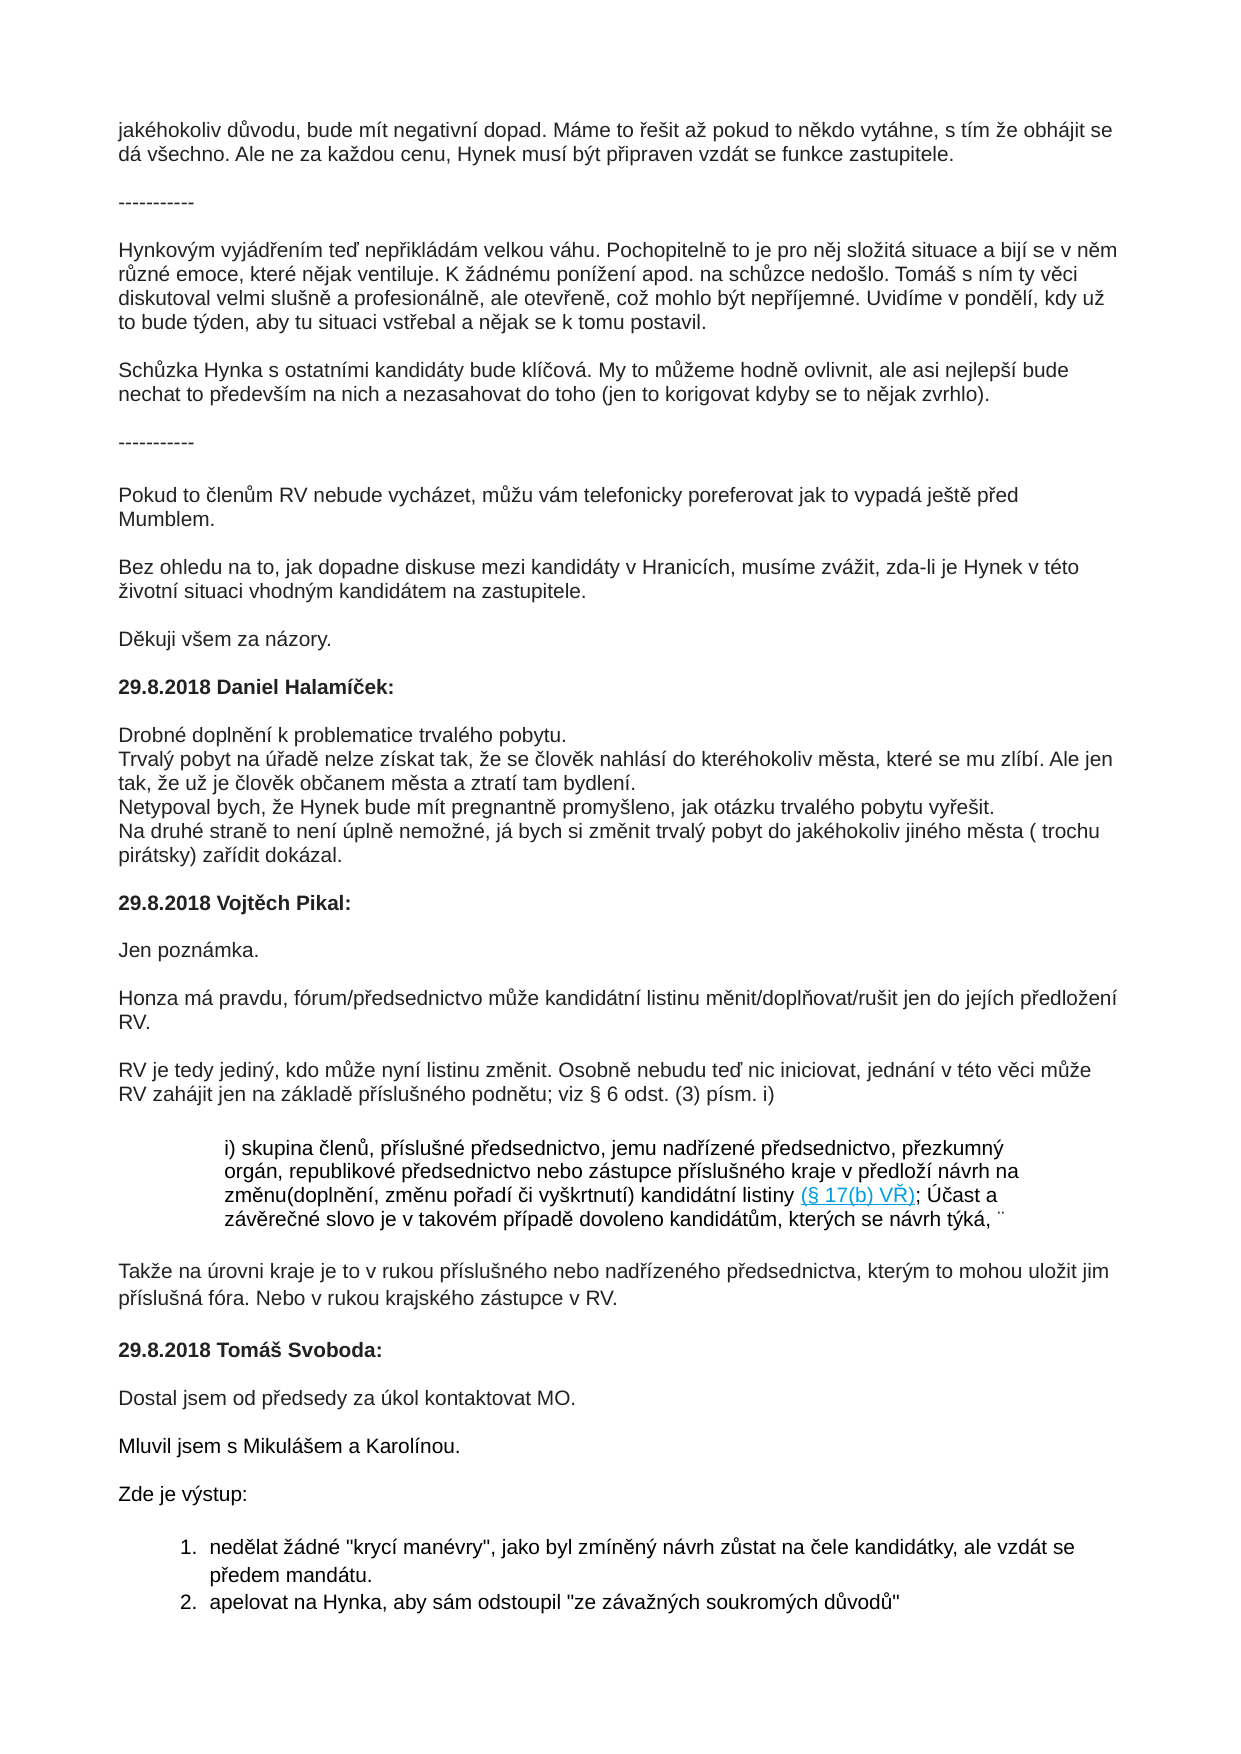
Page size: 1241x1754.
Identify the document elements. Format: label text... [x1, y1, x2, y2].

text 29.8.2018 Vojtěch Pikal: [118, 890, 1122, 914]
text Schůzka Hynka s ostatními kandidáty bude klíčová. My to můžeme hodně ovlivnit, ale asi nejlepší bude nechat to především na nich a nezasahovat do toho (jen to korigovat kdyby se to nějak zvrhlo). [118, 358, 1122, 406]
text Dostal jsem od předsedy za úkol kontaktovat MO. [118, 1386, 1122, 1409]
text 29.8.2018 Daniel Halamíček: [118, 675, 1122, 699]
text Drobné doplnění k problematice trvalého pobytu. Trvalý pobyt na úřadě nelze získat tak, že se člověk nahlásí do kteréhokoliv města, které se mu zlíbí. Ale jen tak, že už je člověk občanem města a ztratí tam bydlení. [118, 723, 1122, 794]
text Takže na úrovni kraje je to v rukou příslušného nebo nadřízeného předsednictva, kterým to mohou uložit jim příslušná fóra. Nebo v rukou krajského zástupce v RV. [118, 1259, 1122, 1310]
text Netypoval bych, že Hynek bude mít pregnantně promyšleno, jak otázku trvalého pobytu vyřešit. [118, 794, 1122, 818]
text Zde je výstup: [118, 1481, 1122, 1505]
text Jen poznámka. [118, 938, 1122, 962]
text Honza má pravdu, fórum/předsednictvo může kandidátní listinu měnit/doplňovat/rušit jen do jejích předložení RV. [118, 986, 1122, 1034]
list apelovat na Hynka, aby sám odstoupil "ze závažných soukromých důvodů" [180, 1590, 1122, 1614]
text jakéhokoliv důvodu, bude mít negativní dopad. Máme to řešit až pokud to někdo vytáhne, s tím že obhájit se dá všechno. Ale ne za každou cenu, Hynek musí být připraven vzdát se funkce zastupitele. [118, 118, 1122, 166]
text ----------- [118, 429, 1122, 453]
text Na druhé straně to není úplně nemožné, já bych si změnit trvalý pobyt do jakéhokoliv jiného města ( trochu pirátsky) zařídit dokázal. [118, 818, 1122, 866]
text ----------- [118, 190, 1122, 214]
text Bez ohledu na to, jak dopadne diskuse mezi kandidáty v Hranicích, musíme zvážit, zda-li je Hynek v této životní situaci vhodným kandidátem na zastupitele. [118, 555, 1122, 603]
text Děkuji všem za názory. [118, 627, 1122, 651]
text Pokud to členům RV nebude vycházet, můžu vám telefonicky poreferovat jak to vypadá ještě před Mumblem. [118, 483, 1122, 531]
text 29.8.2018 Tomáš Svoboda: [118, 1338, 1122, 1362]
list nedělat žádné "krycí manévry", jako byl zmíněný návrh zůstat na čele kandidátky, ale vzdát se předem mandátu. [180, 1535, 1122, 1586]
text Mluvil jsem s Mikulášem a Karolínou. [118, 1433, 1122, 1457]
text i) skupina členů, příslušné předsednictvo, jemu nadřízené předsednictvo, přezkumný orgán, republikové předsednictvo nebo zástupce příslušného kraje v předloží návrh na změnu(doplnění, změnu pořadí či vyškrtnutí) kandidátní listiny (§ 17(b) VŘ); Účast a závěrečné slovo je v takovém případě dovoleno kandidátům, kterých se návrh týká, ¨ [224, 1135, 1063, 1231]
text Hynkovým vyjádřením teď nepřikládám velkou váhu. Pochopitelně to je pro něj složitá situace a bijí se v něm různé emoce, které nějak ventiluje. K žádnému ponížení apod. na schůzce nedošlo. Tomáš s ním ty věci diskutoval velmi slušně a profesionálně, ale otevřeně, což mohlo být nepříjemné. Uvidíme v pondělí, kdy už to bude týden, aby tu situaci vstřebal a nějak se k tomu postavil. [118, 238, 1122, 334]
text RV je tedy jediný, kdo může nyní listinu změnit. Osobně nebudu teď nic iniciovat, jednání v této věci může RV zahájit jen na základě příslušného podnětu; viz § 6 odst. (3) písm. i) [118, 1058, 1122, 1106]
